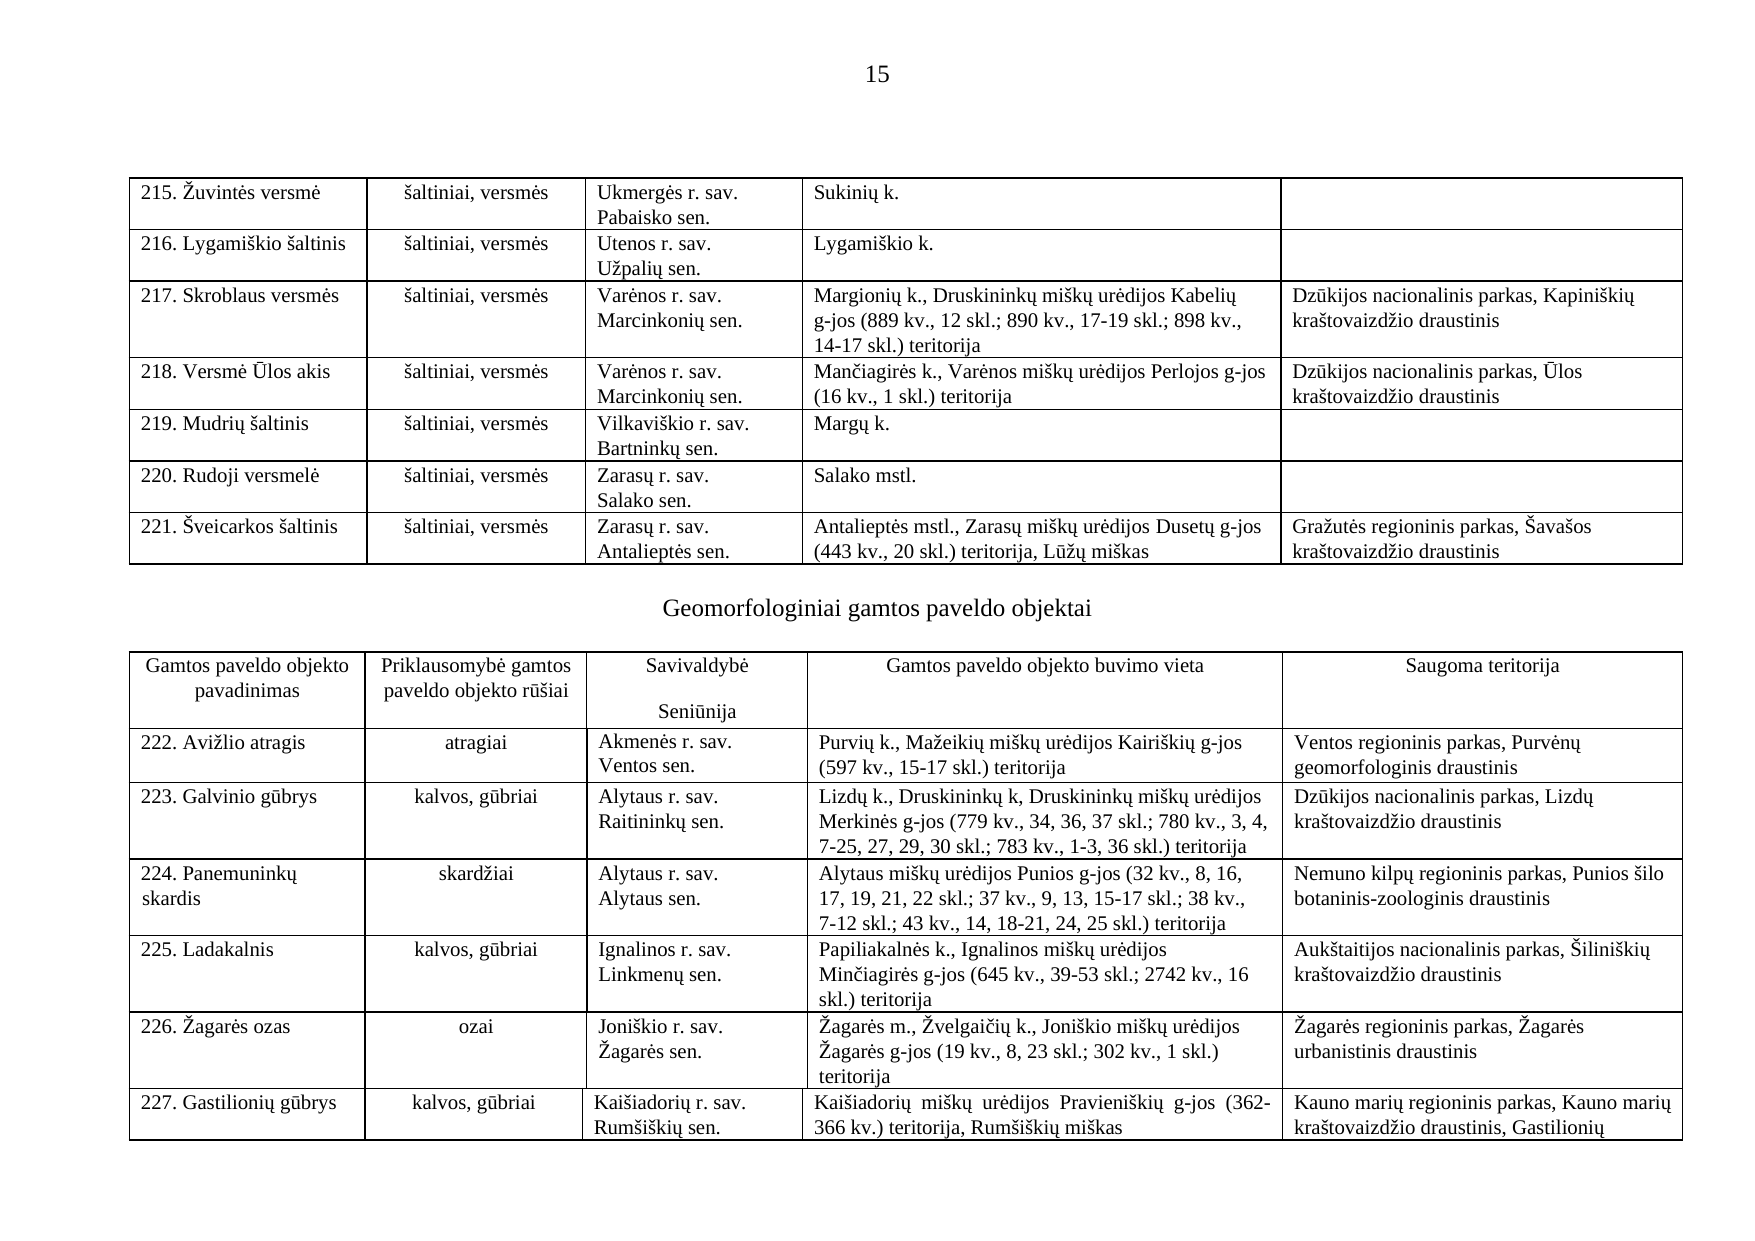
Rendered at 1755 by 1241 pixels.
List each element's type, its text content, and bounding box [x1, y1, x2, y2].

table_cell 218. Versmė Ūlos akis [130, 358, 366, 408]
table_cell 223. Galvinio gūbrys [130, 783, 364, 858]
table_cell šaltiniai, versmės [368, 282, 585, 357]
table_cell 221. Šveicarkos šaltinis [130, 513, 366, 563]
table_cell atragiai [366, 729, 586, 781]
table_cell šaltiniai, versmės [368, 462, 585, 512]
table_cell skardžiai [366, 860, 586, 934]
table_cell Ignalinos r. sav. Linkmenų sen. [588, 936, 807, 1011]
table_cell Alytaus miškų urėdijos Punios g-jos (32 kv., 8, 16, 17, 19, 21, 22 skl.; 37 kv., 9, 13, 15-17 skl.; 38 kv., 7-12 skl.; 43 kv., 14, 18-21, 24, 25 skl.) teritorija [808, 860, 1282, 934]
table_cell Nemuno kilpų regioninis parkas, Punios šilo botaninis-zoologinis draustinis [1283, 860, 1682, 934]
table_cell Lygamiškio k. [803, 230, 1280, 280]
table_cell Žagarės m., Žvelgaičių k., Joniškio miškų urėdijos Žagarės g-jos (19 kv., 8, 23 skl.; 302 kv., 1 skl.) teritorija [808, 1013, 1282, 1088]
table_cell [1282, 230, 1682, 280]
table_cell 220. Rudoji versmelė [130, 462, 366, 512]
table_cell Zarasų r. sav. Antalieptės sen. [586, 513, 802, 563]
table_cell Vilkaviškio r. sav. Bartninkų sen. [586, 410, 802, 460]
table_cell Žagarės regioninis parkas, Žagarės urbanistinis draustinis [1283, 1013, 1682, 1088]
table_cell Aukštaitijos nacionalinis parkas, Šiliniškių kraštovaizdžio draustinis [1283, 936, 1682, 1011]
text Geomorfologiniai gamtos paveldo objektai [118, 593, 1636, 622]
table_cell Utenos r. sav. Užpalių sen. [586, 230, 802, 280]
table_cell [1282, 410, 1682, 460]
table_cell 225. Ladakalnis [130, 936, 364, 1011]
table_cell šaltiniai, versmės [368, 179, 585, 229]
table_cell 215. Žuvintės versmė [130, 179, 366, 229]
table_cell Akmenės r. sav. Ventos sen. [588, 729, 807, 781]
table_cell Dzūkijos nacionalinis parkas, Kapiniškių kraštovaizdžio draustinis [1282, 282, 1682, 357]
table_cell kalvos, gūbriai [366, 936, 586, 1011]
table_header Savivaldybė Seniūnija [587, 653, 807, 727]
table_cell 226. Žagarės ozas [130, 1013, 364, 1088]
table_cell ozai [366, 1013, 586, 1088]
table_cell Margionių k., Druskininkų miškų urėdijos Kabelių g-jos (889 kv., 12 skl.; 890 kv., 17-19 skl.; 898 kv., 14-17 skl.) teritorija [803, 282, 1280, 357]
table_cell Margų k. [803, 410, 1280, 460]
table_cell Varėnos r. sav. Marcinkonių sen. [586, 358, 802, 408]
table_cell 227. Gastilionių gūbrys [130, 1089, 364, 1139]
table_cell šaltiniai, versmės [368, 410, 585, 460]
table_cell Joniškio r. sav. Žagarės sen. [587, 1013, 807, 1088]
table_cell kalvos, gūbriai [366, 1089, 582, 1139]
table_cell 224. Panemuninkų skardis [130, 860, 364, 934]
table_cell Dzūkijos nacionalinis parkas, Lizdų kraštovaizdžio draustinis [1283, 783, 1682, 858]
table_cell šaltiniai, versmės [368, 230, 585, 280]
table_cell [1282, 179, 1682, 229]
table_cell Ventos regioninis parkas, Purvėnų geomorfologinis draustinis [1283, 729, 1682, 781]
table_header Gamtos paveldo objekto buvimo vieta [808, 653, 1282, 727]
table_cell Purvių k., Mažeikių miškų urėdijos Kairiškių g-jos (597 kv., 15-17 skl.) teritorija [808, 729, 1282, 781]
table_cell [1282, 462, 1682, 512]
table_cell Ukmergės r. sav. Pabaisko sen. [586, 179, 802, 229]
table_cell Varėnos r. sav. Marcinkonių sen. [586, 282, 802, 357]
table_cell Kaišiadorių miškų urėdijos Pravieniškių g-jos (362-366 kv.) teritorija, Rumšiškių miškas [803, 1089, 1282, 1139]
table_header Saugoma teritorija [1283, 653, 1682, 727]
table_cell 219. Mudrių šaltinis [130, 410, 366, 460]
table_cell Kaišiadorių r. sav. Rumšiškių sen. [583, 1089, 802, 1139]
table_cell kalvos, gūbriai [366, 783, 586, 858]
table_cell Dzūkijos nacionalinis parkas, Ūlos kraštovaizdžio draustinis [1282, 358, 1682, 408]
table_cell Zarasų r. sav. Salako sen. [586, 462, 802, 512]
table_cell Salako mstl. [803, 462, 1280, 512]
table_cell Mančiagirės k., Varėnos miškų urėdijos Perlojos g-jos (16 kv., 1 skl.) teritorija [803, 358, 1280, 408]
table_cell Kauno marių regioninis parkas, Kauno marių kraštovaizdžio draustinis, Gastilionių [1283, 1089, 1682, 1139]
table_cell Alytaus r. sav. Raitininkų sen. [588, 783, 807, 858]
table_cell Lizdų k., Druskininkų k, Druskininkų miškų urėdijos Merkinės g-jos (779 kv., 34, 36, 37 skl.; 780 kv., 3, 4, 7-25, 27, 29, 30 skl.; 783 kv., 1-3, 36 skl.) teritorija [808, 783, 1282, 858]
table_cell Alytaus r. sav. Alytaus sen. [588, 860, 807, 934]
table_cell Gražutės regioninis parkas, Šavašos kraštovaizdžio draustinis [1282, 513, 1682, 563]
table_cell Sukinių k. [803, 179, 1280, 229]
table_cell šaltiniai, versmės [368, 513, 585, 563]
table_cell Papiliakalnės k., Ignalinos miškų urėdijos Minčiagirės g-jos (645 kv., 39-53 skl.; 2742 kv., 16 skl.) teritorija [808, 936, 1282, 1011]
table_cell 217. Skroblaus versmės [130, 282, 366, 357]
table_header Gamtos paveldo objekto pavadinimas [130, 653, 364, 727]
table_cell šaltiniai, versmės [368, 358, 585, 408]
table_cell Antalieptės mstl., Zarasų miškų urėdijos Dusetų g-jos (443 kv., 20 skl.) teritorija, Lūžų miškas [803, 513, 1280, 563]
table_cell 216. Lygamiškio šaltinis [130, 230, 366, 280]
table_header Priklausomybė gamtos paveldo objekto rūšiai [366, 653, 586, 727]
table_cell 222. Avižlio atragis [130, 729, 364, 781]
